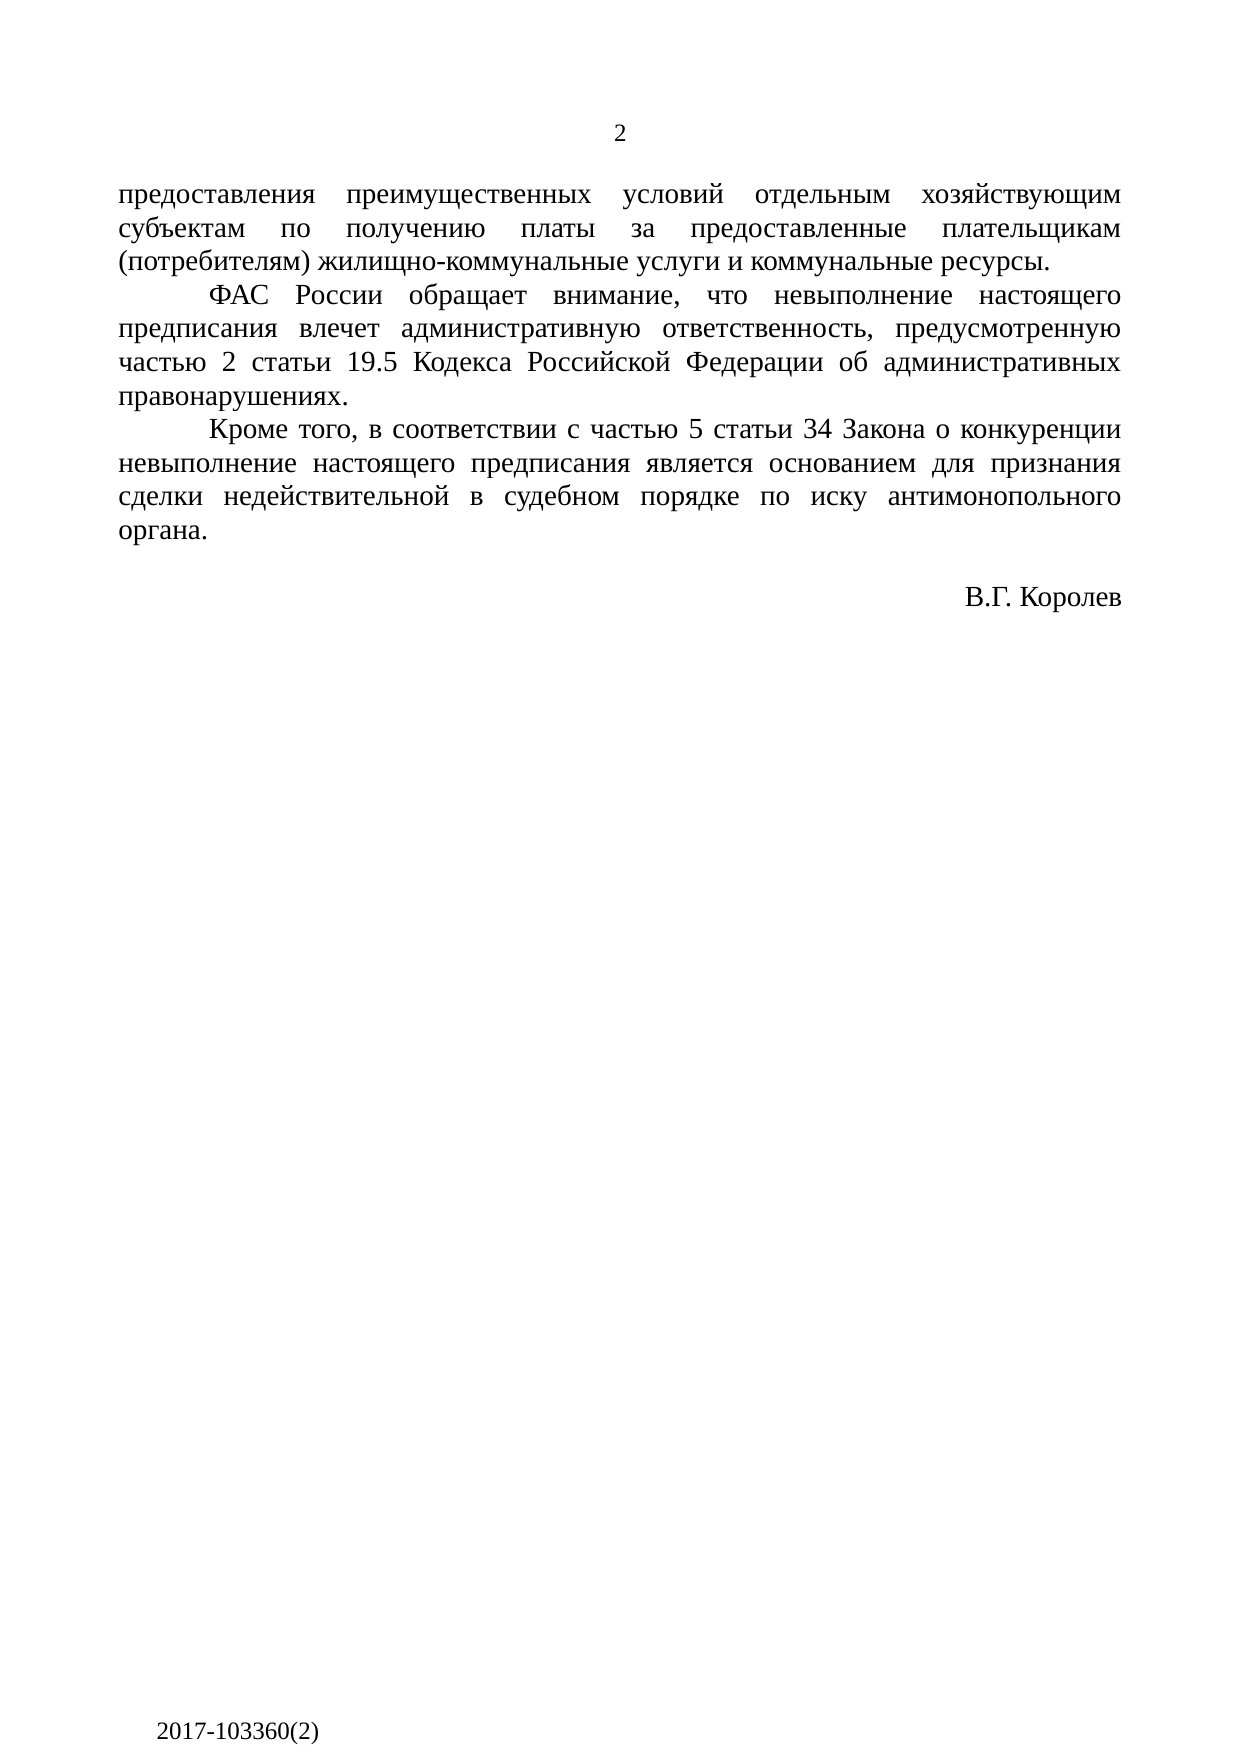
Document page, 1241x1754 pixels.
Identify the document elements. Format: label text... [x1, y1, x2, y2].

text предоставления преимущественных условий отдельным хозяйствующим субъектам по получению платы за предоставленные плательщикам (потребителям) жилищно-коммунальные услуги и коммунальные ресурсы. [118, 176, 1122, 277]
text Кроме того, в соответствии с частью 5 статьи 34 Закона о конкуренции невыполнение настоящего предписания является основанием для признания сделки недействительной в судебном порядке по иску антимонопольного органа. [118, 411, 1122, 545]
text В.Г. Королев [118, 579, 1122, 612]
text ФАС России обращает внимание, что невыполнение настоящего предписания влечет административную ответственность, предусмотренную частью 2 статьи 19.5 Кодекса Российской Федерации об административных правонарушениях. [118, 277, 1122, 411]
